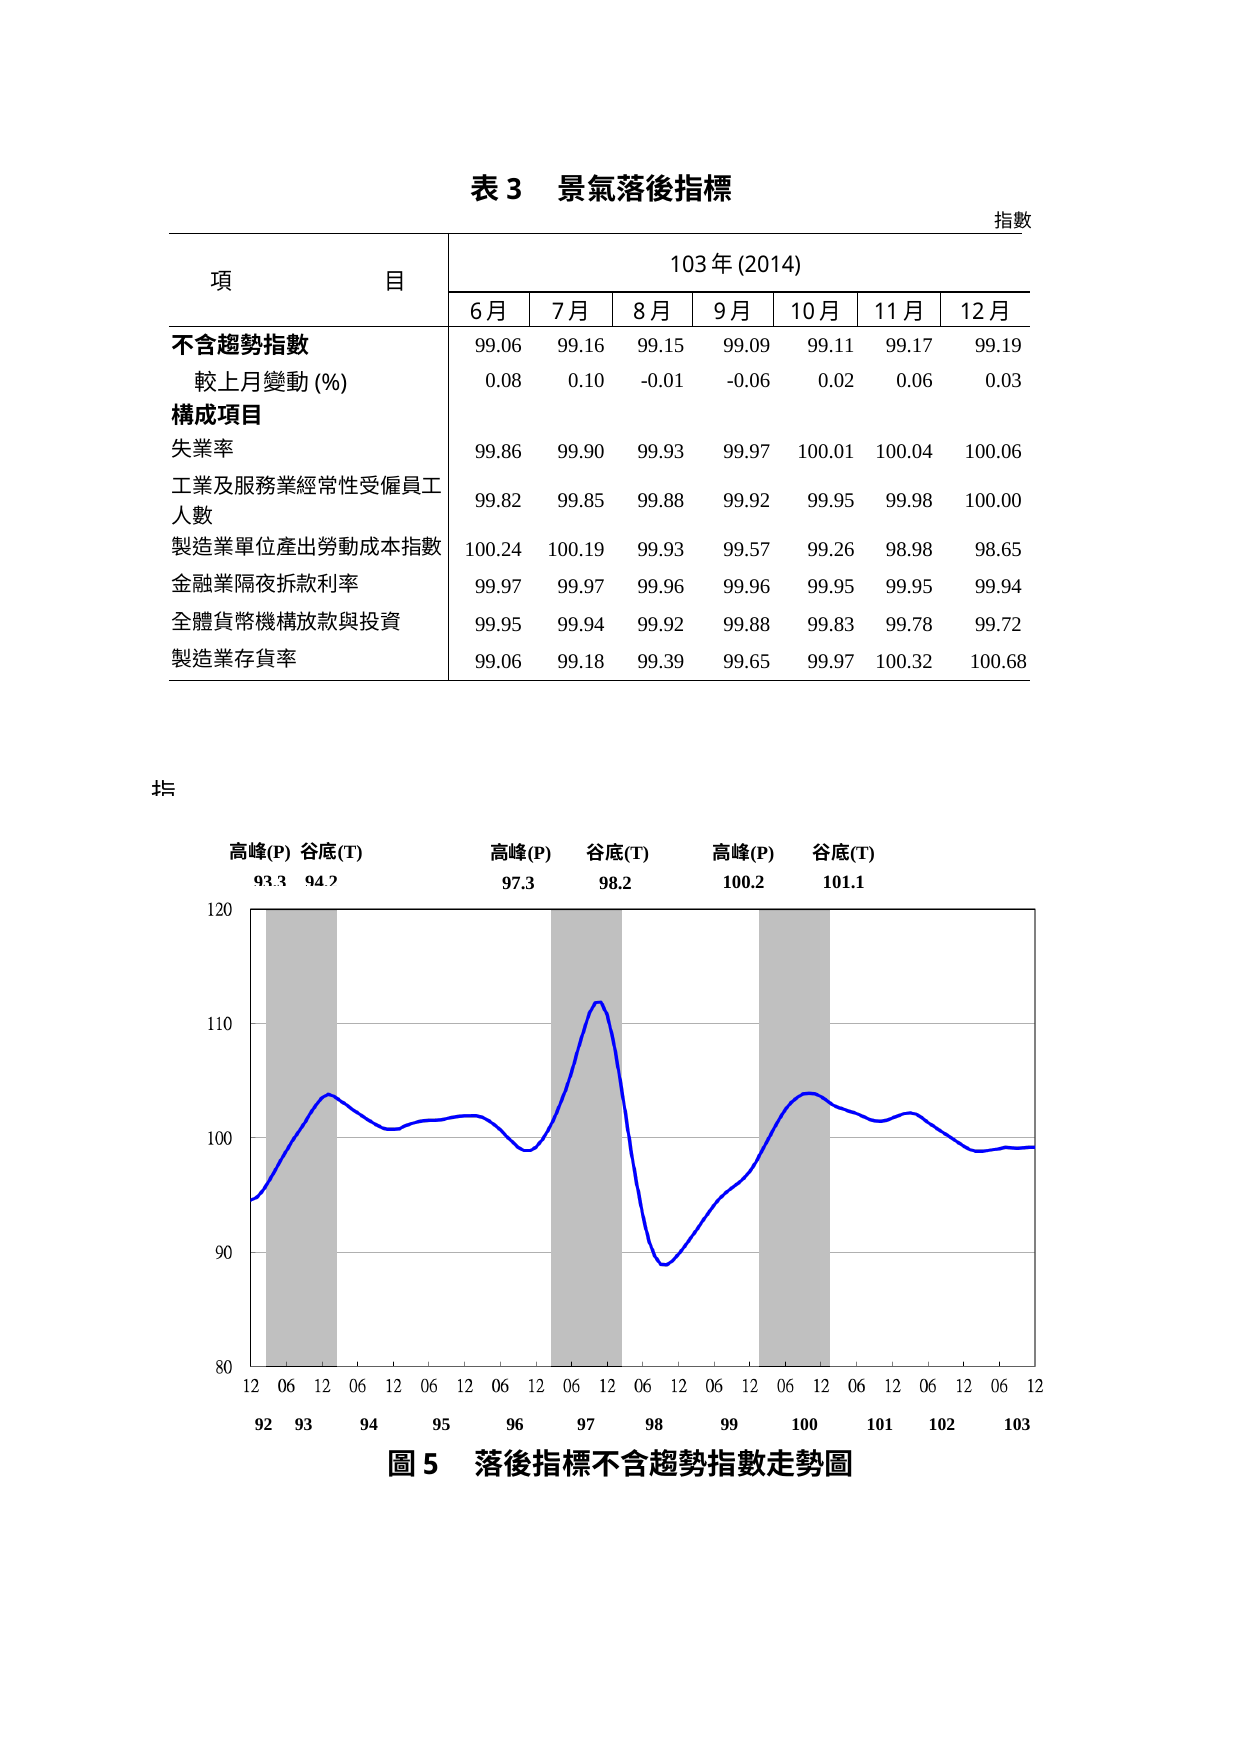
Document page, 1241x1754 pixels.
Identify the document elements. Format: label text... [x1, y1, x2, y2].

table_cell -0.01 [613, 363, 692, 397]
table_cell 99.06 [449, 327, 529, 363]
table_cell 99.82 [449, 470, 529, 530]
table_cell [692, 397, 778, 432]
table_cell [530, 397, 612, 432]
table_cell 99.19 [941, 327, 1030, 363]
table_cell 構成項目 [169, 397, 448, 432]
table_cell 失業率 [169, 432, 448, 469]
table_cell 99.85 [530, 470, 612, 530]
table_cell 99.97 [778, 643, 862, 680]
table_cell 99.93 [613, 530, 692, 567]
table_cell 99.06 [449, 643, 529, 680]
table_cell -0.06 [692, 363, 778, 397]
table_cell 99.65 [692, 643, 778, 680]
table_cell 99.96 [613, 568, 692, 605]
table_cell 99.72 [941, 605, 1030, 642]
table_cell 99.11 [778, 327, 862, 363]
table_cell 99.88 [613, 470, 692, 530]
table_cell 0.02 [778, 363, 862, 397]
table_cell 99.95 [863, 568, 941, 605]
table_cell 99.26 [778, 530, 862, 567]
table_cell 100.24 [449, 530, 529, 567]
table_cell [449, 397, 529, 432]
text 98.2 [561, 872, 674, 893]
table_cell 100.06 [941, 432, 1030, 469]
table_cell 99.97 [449, 568, 529, 605]
table_cell 99.18 [530, 643, 612, 680]
table_cell 較上月變動 (%) [169, 363, 448, 397]
table_cell 99.92 [692, 470, 778, 530]
table_cell 99.92 [613, 605, 692, 642]
table_cell 99.39 [613, 643, 692, 680]
table_cell 10月 [774, 293, 857, 326]
table_cell 0.08 [449, 363, 529, 397]
table_cell 99.95 [778, 568, 862, 605]
table_cell 12月 [941, 293, 1030, 326]
table_cell 99.98 [863, 470, 941, 530]
table_cell 99.97 [530, 568, 612, 605]
table_cell 99.93 [613, 432, 692, 469]
table_cell 9月 [693, 293, 773, 326]
table_cell 0.03 [941, 363, 1030, 397]
table_cell 100.68 [941, 643, 1030, 680]
table_cell 金融業隔夜拆款利率 [169, 568, 448, 605]
table_cell 7月 [530, 293, 612, 326]
table_cell 100.01 [778, 432, 862, 469]
table_cell 99.57 [692, 530, 778, 567]
table_cell 100.32 [863, 643, 941, 680]
table_cell 不含趨勢指數 [169, 327, 448, 363]
table_cell 99.94 [530, 605, 612, 642]
table_cell 98.98 [863, 530, 941, 567]
table_cell [778, 397, 862, 432]
text 高峰(P) [451, 838, 561, 865]
table_cell 工業及服務業經常性受僱員工人數 [169, 470, 448, 530]
table_cell 99.96 [692, 568, 778, 605]
table_cell 11月 [858, 293, 940, 326]
table_cell 8月 [613, 293, 692, 326]
table_cell 99.95 [449, 605, 529, 642]
table_cell 0.10 [530, 363, 612, 397]
text 圖5 落後指標不含趨勢指數走勢圖 [118, 1449, 1122, 1480]
text 指數 [118, 206, 1031, 233]
table_cell 0.06 [863, 363, 941, 397]
table_cell 99.16 [530, 327, 612, 363]
table_cell 全體貨幣機構放款與投資 [169, 605, 448, 642]
table_header 103年 (2014) [449, 234, 1022, 291]
text 93.3 94.2 [212, 871, 387, 886]
text 97.3 [451, 872, 561, 893]
table_cell 99.88 [692, 605, 778, 642]
text 谷底(T) [561, 838, 674, 865]
table_cell 100.19 [530, 530, 612, 567]
table_cell 99.78 [863, 605, 941, 642]
table_cell 100.00 [941, 470, 1030, 530]
table_cell 99.09 [692, 327, 778, 363]
table_cell 製造業單位產出勞動成本指數 [169, 530, 448, 567]
table_header 項 目 [169, 234, 448, 326]
text 100.2 [674, 871, 783, 893]
table_header [1022, 233, 1030, 291]
table_cell [863, 397, 941, 432]
table_cell 99.90 [530, 432, 612, 469]
table_cell 99.83 [778, 605, 862, 642]
table_cell 100.04 [863, 432, 941, 469]
table_cell [613, 397, 692, 432]
text 高峰(P) [674, 837, 783, 865]
table_cell 6月 [449, 293, 529, 326]
text 指數 [151, 772, 188, 796]
table_cell 99.95 [778, 470, 862, 530]
table_cell 99.17 [863, 327, 941, 363]
table_cell 99.15 [613, 327, 692, 363]
text 高峰(P) 谷底(T) [212, 837, 387, 864]
table_cell 製造業存貨率 [169, 643, 448, 680]
text 谷底(T) [783, 837, 911, 865]
text 101.1 [783, 871, 911, 893]
text 表3 景氣落後指標 [81, 174, 1122, 206]
table_cell 99.86 [449, 432, 529, 469]
text 92 93 94 95 96 97 98 99 100 101 102 103 [239, 1414, 1117, 1433]
table_cell 99.97 [692, 432, 778, 469]
table_cell [941, 397, 1030, 432]
table_cell 99.94 [941, 568, 1030, 605]
picture [202, 893, 1050, 1412]
table_cell 98.65 [941, 530, 1030, 567]
